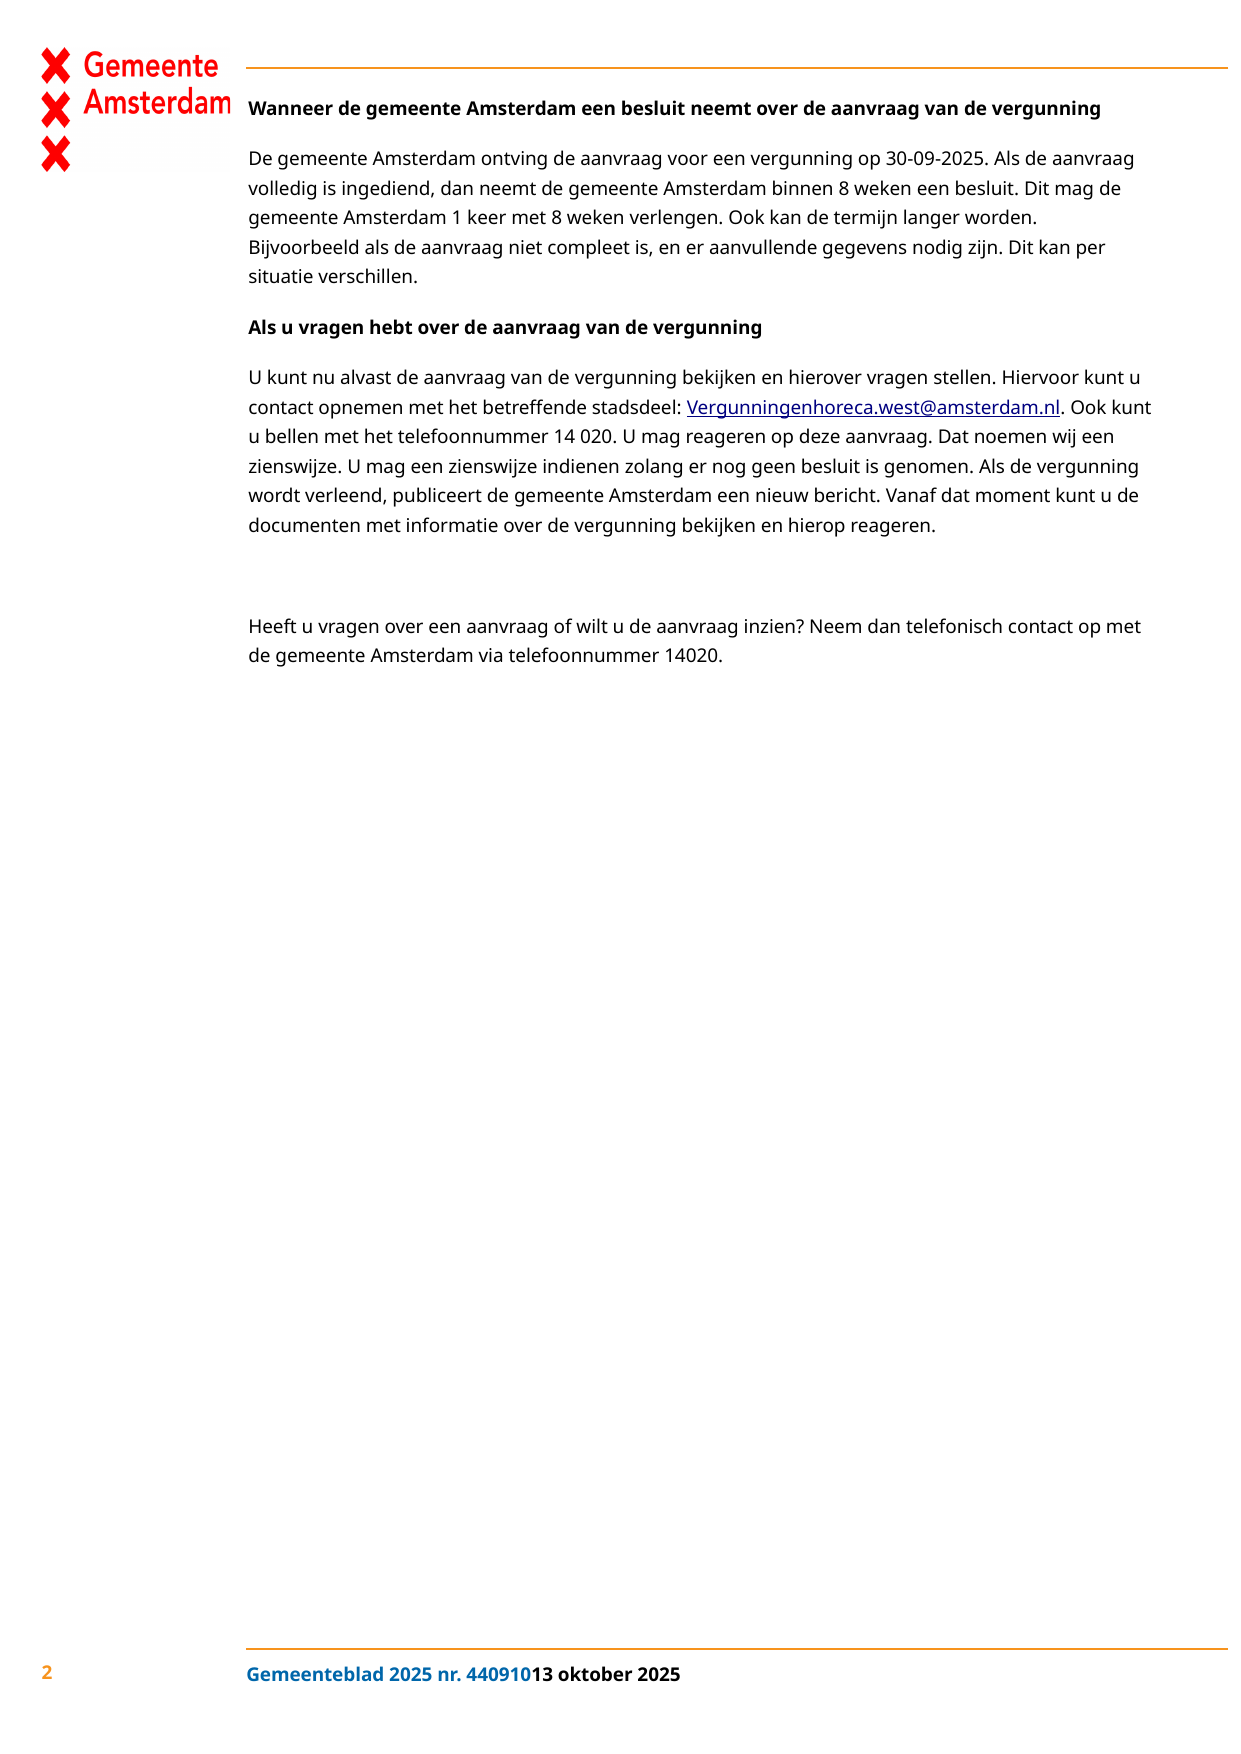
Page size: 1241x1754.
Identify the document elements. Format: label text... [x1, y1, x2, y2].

text Heeft u vragen over een aanvraag of wilt u de aanvraag inzien? Neem dan telefonisch contact op met de gemeente Amsterdam via telefoonnummer 14020. [248, 613, 1152, 668]
text De gemeente Amsterdam ontving de aanvraag voor een vergunning op 30-09-2025. Als de aanvraag volledig is ingediend, dan neemt de gemeente Amsterdam binnen 8 weken een besluit. Dit mag de gemeente Amsterdam 1 keer met 8 weken verlengen. Ook kan de termijn langer worden. Bijvoorbeeld als de aanvraag niet compleet is, en er aanvullende gegevens nodig zijn. Dit kan per situatie verschillen. [248, 145, 1152, 289]
text Wanneer de gemeente Amsterdam een besluit neemt over de aanvraag van de vergunning [248, 95, 1152, 121]
picture [41, 47, 231, 172]
text Als u vragen hebt over de aanvraag van de vergunning [248, 314, 1152, 340]
text U kunt nu alvast de aanvraag van de vergunning bekijken en hierover vragen stellen. Hiervoor kunt u contact opnemen met het betreffende stadsdeel: Vergunningenhoreca.west@amsterdam.nl. Ook kunt u bellen met het telefoonnummer 14 020. U mag reageren op deze aanvraag. Dat noemen wij een zienswijze. U mag een zienswijze indienen zolang er nog geen besluit is genomen. Als de vergunning wordt verleend, publiceert de gemeente Amsterdam een nieuw bericht. Vanaf dat moment kunt u de documenten met informatie over de vergunning bekijken en hierop reageren. [248, 364, 1152, 538]
